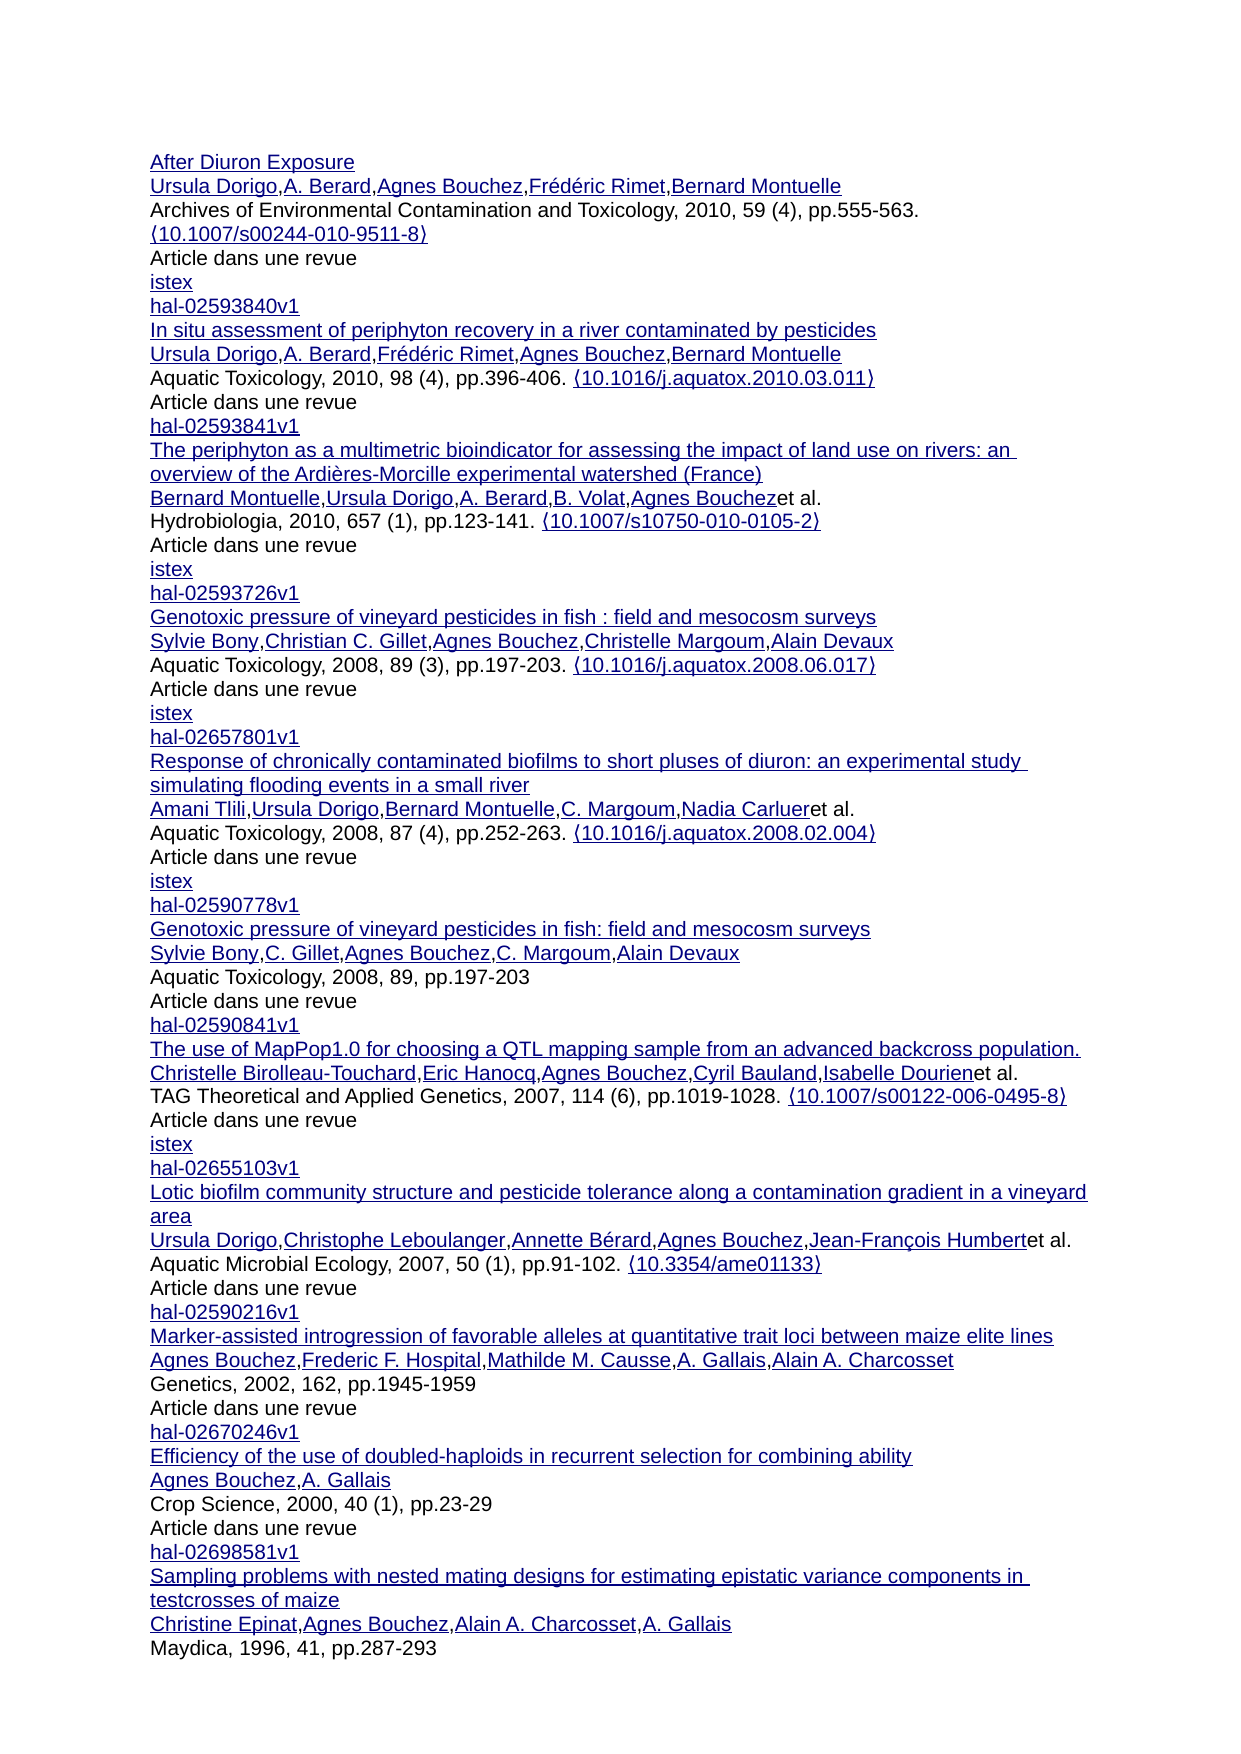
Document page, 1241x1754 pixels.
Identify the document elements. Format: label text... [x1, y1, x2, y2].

table_cell The periphyton as a multimetric bioindicator for assessing the impact of land use on rivers: an overview of the Ardières-Morcille experimental watershed (France) Bernard Montuelle,Ursula Dorigo,A. Berard,B. Volat,Agnes Bouchezet al. Hydrobiologia, 2010, 657 (1), pp.123-141. ⟨10.1007/s10750-010-0105-2⟩ Article dans une revue istex hal-02593726v1 [150, 438, 1090, 605]
table_cell Lotic biofilm community structure and pesticide tolerance along a contamination gradient in a vineyard area Ursula Dorigo,Christophe Leboulanger,Annette Bérard,Agnes Bouchez,Jean-François Humbertet al. Aquatic Microbial Ecology, 2007, 50 (1), pp.91-102. ⟨10.3354/ame01133⟩ Article dans une revue hal-02590216v1 [150, 1180, 1090, 1324]
table_cell The use of MapPop1.0 for choosing a QTL mapping sample from an advanced backcross population. Christelle Birolleau-Touchard,Eric Hanocq,Agnes Bouchez,Cyril Bauland,Isabelle Dourienet al. TAG Theoretical and Applied Genetics, 2007, 114 (6), pp.1019-1028. ⟨10.1007/s00122-006-0495-8⟩ Article dans une revue istex hal-02655103v1 [150, 1036, 1090, 1180]
table_cell Genotoxic pressure of vineyard pesticides in fish : field and mesocosm surveys Sylvie Bony,Christian C. Gillet,Agnes Bouchez,Christelle Margoum,Alain Devaux Aquatic Toxicology, 2008, 89 (3), pp.197-203. ⟨10.1016/j.aquatox.2008.06.017⟩ Article dans une revue istex hal-02657801v1 [150, 605, 1090, 749]
table_cell Sampling problems with nested mating designs for estimating epistatic variance components in testcrosses of maize Christine Epinat,Agnes Bouchez,Alain A. Charcosset,A. Gallais Maydica, 1996, 41, pp.287-293 [150, 1564, 1090, 1659]
table_cell Genotoxic pressure of vineyard pesticides in fish: field and mesocosm surveys Sylvie Bony,C. Gillet,Agnes Bouchez,C. Margoum,Alain Devaux Aquatic Toxicology, 2008, 89, pp.197-203 Article dans une revue hal-02590841v1 [150, 917, 1090, 1036]
table_cell Efficiency of the use of doubled-haploids in recurrent selection for combining ability Agnes Bouchez,A. Gallais Crop Science, 2000, 40 (1), pp.23-29 Article dans une revue hal-02698581v1 [150, 1444, 1090, 1563]
table_cell After Diuron Exposure Ursula Dorigo,A. Berard,Agnes Bouchez,Frédéric Rimet,Bernard Montuelle Archives of Environmental Contamination and Toxicology, 2010, 59 (4), pp.555-563. ⟨10.1007/s00244-010-9511-8⟩ Article dans une revue istex hal-02593840v1 [150, 150, 1090, 318]
table_cell In situ assessment of periphyton recovery in a river contaminated by pesticides Ursula Dorigo,A. Berard,Frédéric Rimet,Agnes Bouchez,Bernard Montuelle Aquatic Toxicology, 2010, 98 (4), pp.396-406. ⟨10.1016/j.aquatox.2010.03.011⟩ Article dans une revue hal-02593841v1 [150, 318, 1090, 437]
table_cell Response of chronically contaminated biofilms to short pluses of diuron: an experimental study simulating flooding events in a small river Amani Tlili,Ursula Dorigo,Bernard Montuelle,C. Margoum,Nadia Carlueret al. Aquatic Toxicology, 2008, 87 (4), pp.252-263. ⟨10.1016/j.aquatox.2008.02.004⟩ Article dans une revue istex hal-02590778v1 [150, 749, 1090, 917]
table_cell Marker-assisted introgression of favorable alleles at quantitative trait loci between maize elite lines Agnes Bouchez,Frederic F. Hospital,Mathilde M. Causse,A. Gallais,Alain A. Charcosset Genetics, 2002, 162, pp.1945-1959 Article dans une revue hal-02670246v1 [150, 1324, 1090, 1444]
